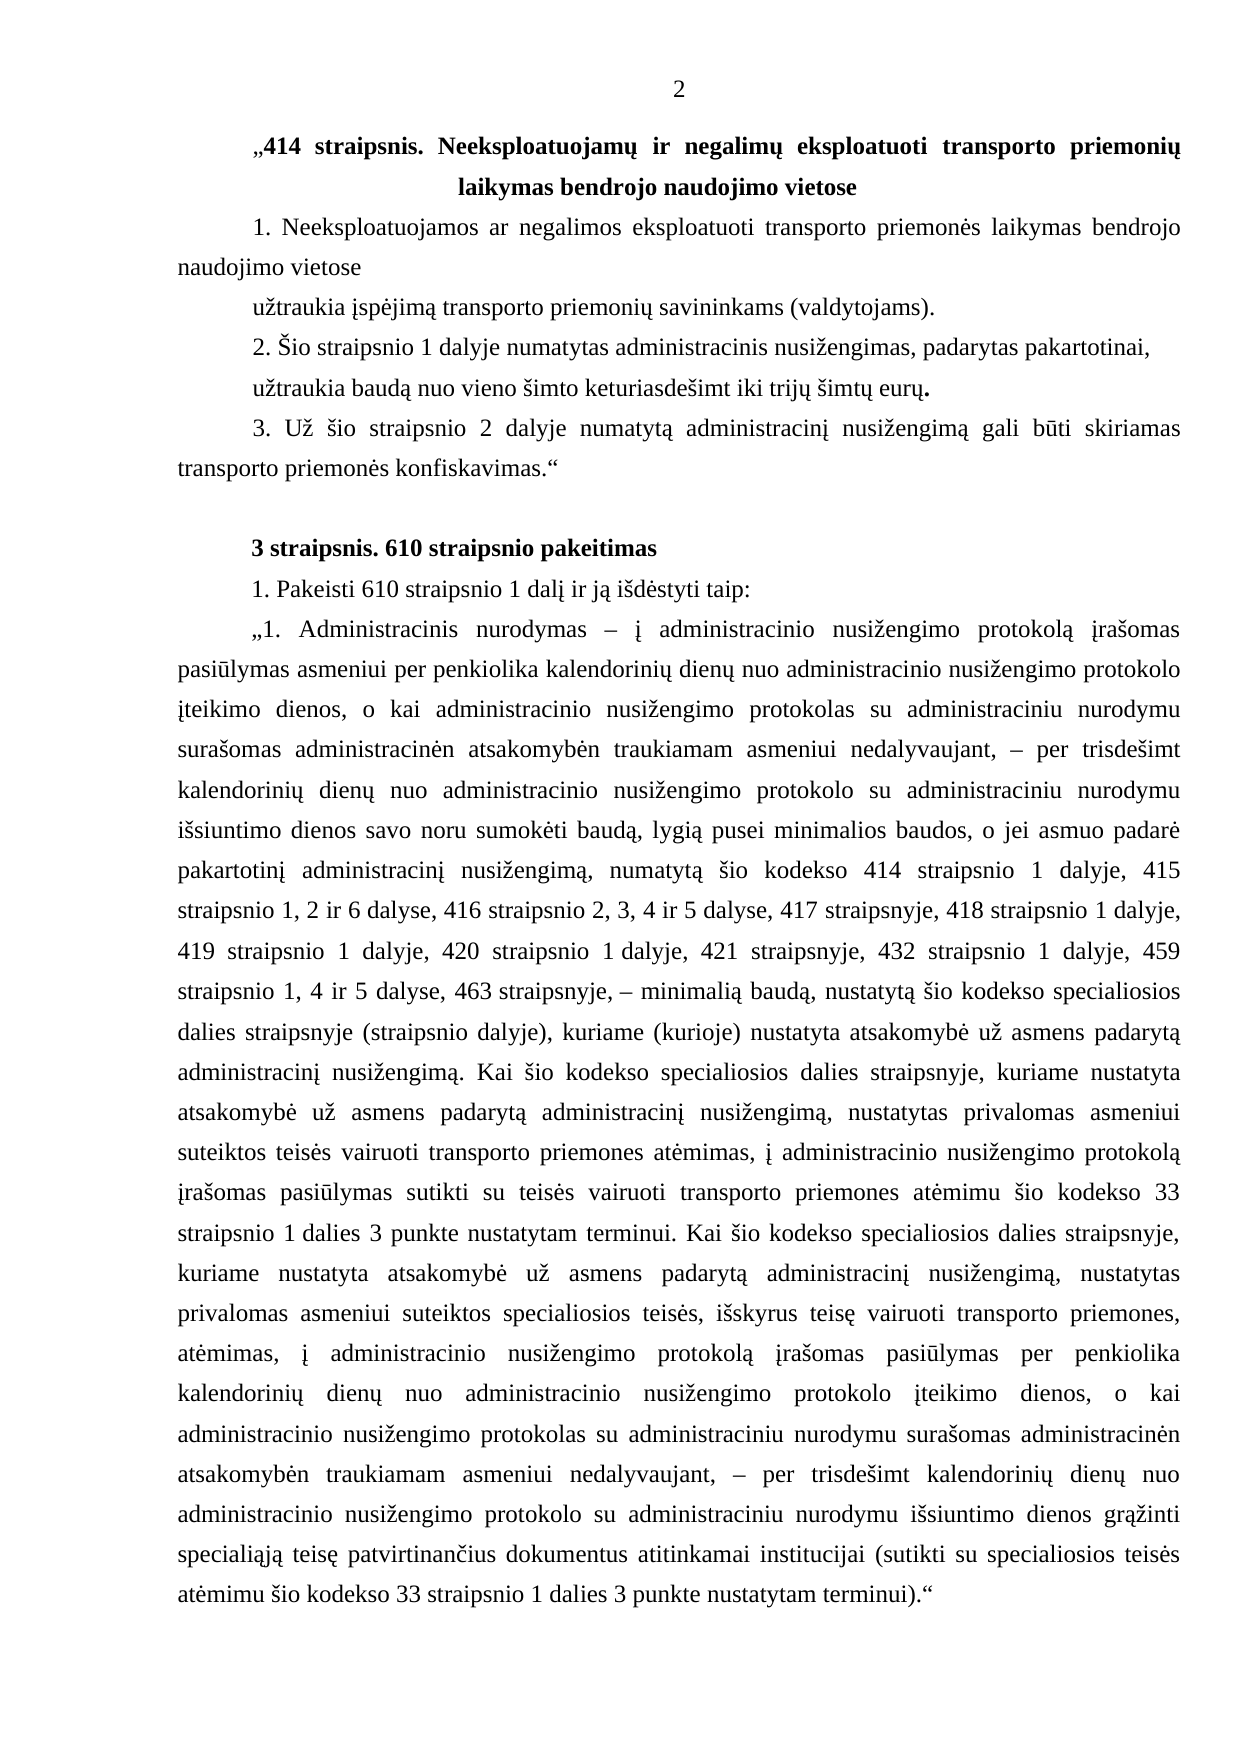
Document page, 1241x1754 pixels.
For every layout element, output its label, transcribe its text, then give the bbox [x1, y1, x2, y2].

text „414 straipsnis. Neeksploatuojamų ir negalimų eksploatuoti transporto priemonių laikymas bendrojo naudojimo vietose [252, 131, 1181, 200]
text 1. Pakeisti 610 straipsnio 1 dalį ir ją išdėstyti taip: [177, 574, 1181, 602]
text 1. Neeksploatuojamos ar negalimos eksploatuoti transporto priemonės laikymas bendrojo naudojimo vietose [177, 212, 1181, 281]
text užtraukia įspėjimą transporto priemonių savininkams (valdytojams). [177, 292, 1181, 321]
text „1. Administracinis nurodymas – į administracinio nusižengimo protokolą įrašomas pasiūlymas asmeniui per penkiolika kalendorinių dienų nuo administracinio nusižengimo protokolo įteikimo dienos, o kai administracinio nusižengimo protokolas su administraciniu nurodymu surašomas administracinėn atsakomybėn traukiamam asmeniui nedalyvaujant, – per trisdešimt kalendorinių dienų nuo administracinio nusižengimo protokolo su administraciniu nurodymu išsiuntimo dienos savo noru sumokėti baudą, lygią pusei minimalios baudos, o jei asmuo padarė pakartotinį administracinį nusižengimą, numatytą šio kodekso 414 straipsnio 1 dalyje, 415 straipsnio 1, 2 ir 6 dalyse, 416 straipsnio 2, 3, 4 ir 5 dalyse, 417 straipsnyje, 418 straipsnio 1 dalyje, 419 straipsnio 1 dalyje, 420 straipsnio 1 dalyje, 421 straipsnyje, 432 straipsnio 1 dalyje, 459 straipsnio 1, 4 ir 5 dalyse, 463 straipsnyje, – minimalią baudą, nustatytą šio kodekso specialiosios dalies straipsnyje (straipsnio dalyje), kuriame (kurioje) nustatyta atsakomybė už asmens padarytą administracinį nusižengimą. Kai šio kodekso specialiosios dalies straipsnyje, kuriame nustatyta atsakomybė už asmens padarytą administracinį nusižengimą, nustatytas privalomas asmeniui suteiktos teisės vairuoti transporto priemones atėmimas, į administracinio nusižengimo protokolą įrašomas pasiūlymas sutikti su teisės vairuoti transporto priemones atėmimu šio kodekso 33 straipsnio 1 dalies 3 punkte nustatytam terminui. Kai šio kodekso specialiosios dalies straipsnyje, kuriame nustatyta atsakomybė už asmens padarytą administracinį nusižengimą, nustatytas privalomas asmeniui suteiktos specialiosios teisės, išskyrus teisę vairuoti transporto priemones, atėmimas, į administracinio nusižengimo protokolą įrašomas pasiūlymas per penkiolika kalendorinių dienų nuo administracinio nusižengimo protokolo įteikimo dienos, o kai administracinio nusižengimo protokolas su administraciniu nurodymu surašomas administracinėn atsakomybėn traukiamam asmeniui nedalyvaujant, – per trisdešimt kalendorinių dienų nuo administracinio nusižengimo protokolo su administraciniu nurodymu išsiuntimo dienos grąžinti specialiąją teisę patvirtinančius dokumentus atitinkamai institucijai (sutikti su specialiosios teisės atėmimu šio kodekso 33 straipsnio 1 dalies 3 punkte nustatytam terminui).“ [177, 614, 1181, 1608]
text 2. Šio straipsnio 1 dalyje numatytas administracinis nusižengimas, padarytas pakartotinai, [177, 332, 1181, 361]
text 3 straipsnis. 610 straipsnio pakeitimas [251, 533, 1181, 562]
text 3. Už šio straipsnio 2 dalyje numatytą administracinį nusižengimą gali būti skiriamas transporto priemonės konfiskavimas.“ [177, 413, 1181, 482]
text užtraukia baudą nuo vieno šimto keturiasdešimt iki trijų šimtų eurų. [177, 373, 1181, 401]
